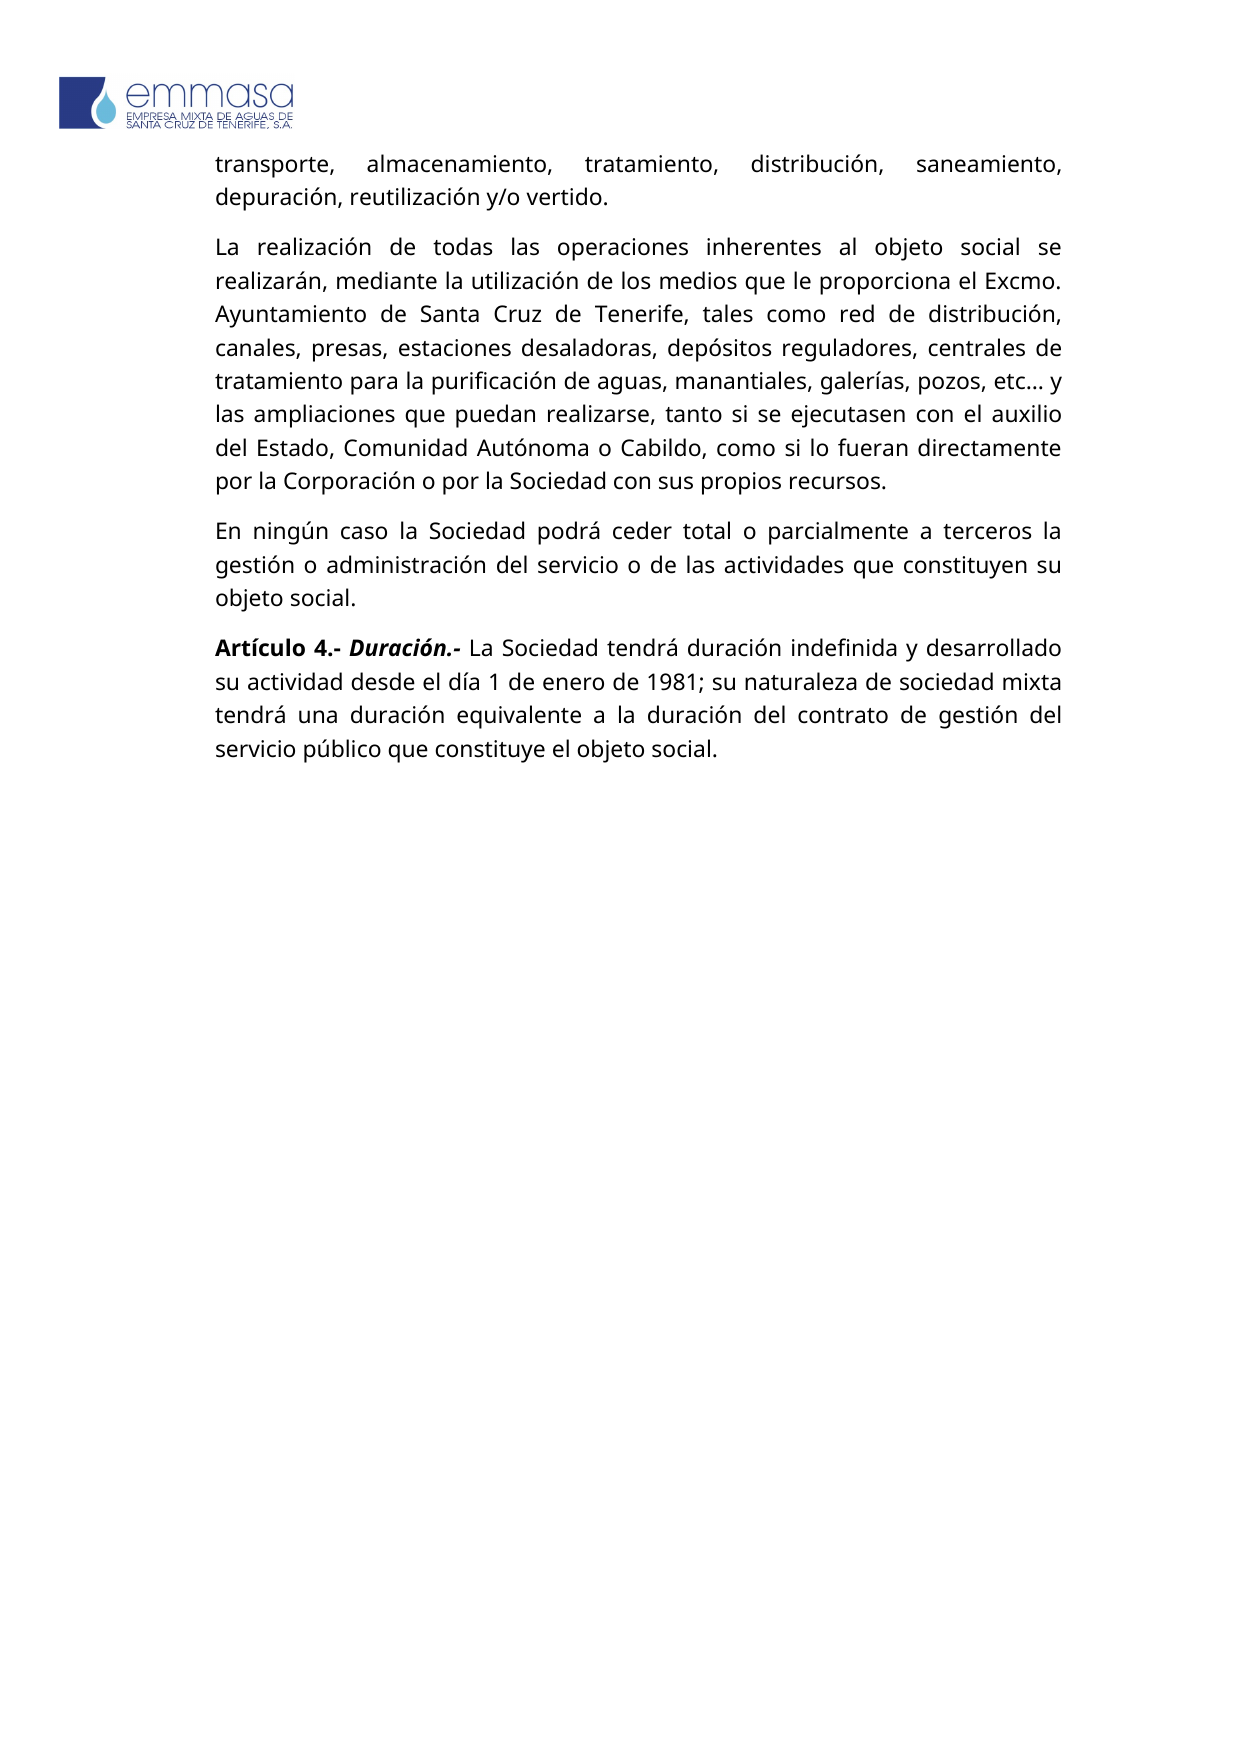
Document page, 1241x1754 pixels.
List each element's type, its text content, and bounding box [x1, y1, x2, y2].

text Artículo 4.- Duración.- La Sociedad tendrá duración indefinida y desarrollado su actividad desde el día 1 de enero de 1981; su naturaleza de sociedad mixta tendrá una duración equivalente a la duración del contrato de gestión del servicio público que constituye el objeto social. [215, 632, 1063, 764]
text La realización de todas las operaciones inherentes al objeto social se realizarán, mediante la utilización de los medios que le proporciona el Excmo. Ayuntamiento de Santa Cruz de Tenerife, tales como red de distribución, canales, presas, estaciones desaladoras, depósitos reguladores, centrales de tratamiento para la purificación de aguas, manantiales, galerías, pozos, etc… y las ampliaciones que puedan realizarse, tanto si se ejecutasen con el auxilio del Estado, Comunidad Autónoma o Cabildo, como si lo fueran directamente por la Corporación o por la Sociedad con sus propios recursos. [215, 231, 1063, 496]
text transporte, almacenamiento, tratamiento, distribución, saneamiento, depuración, reutilización y/o vertido. [215, 148, 1063, 212]
text En ningún caso la Sociedad podrá ceder total o parcialmente a terceros la gestión o administración del servicio o de las actividades que constituyen su objeto social. [215, 515, 1063, 613]
